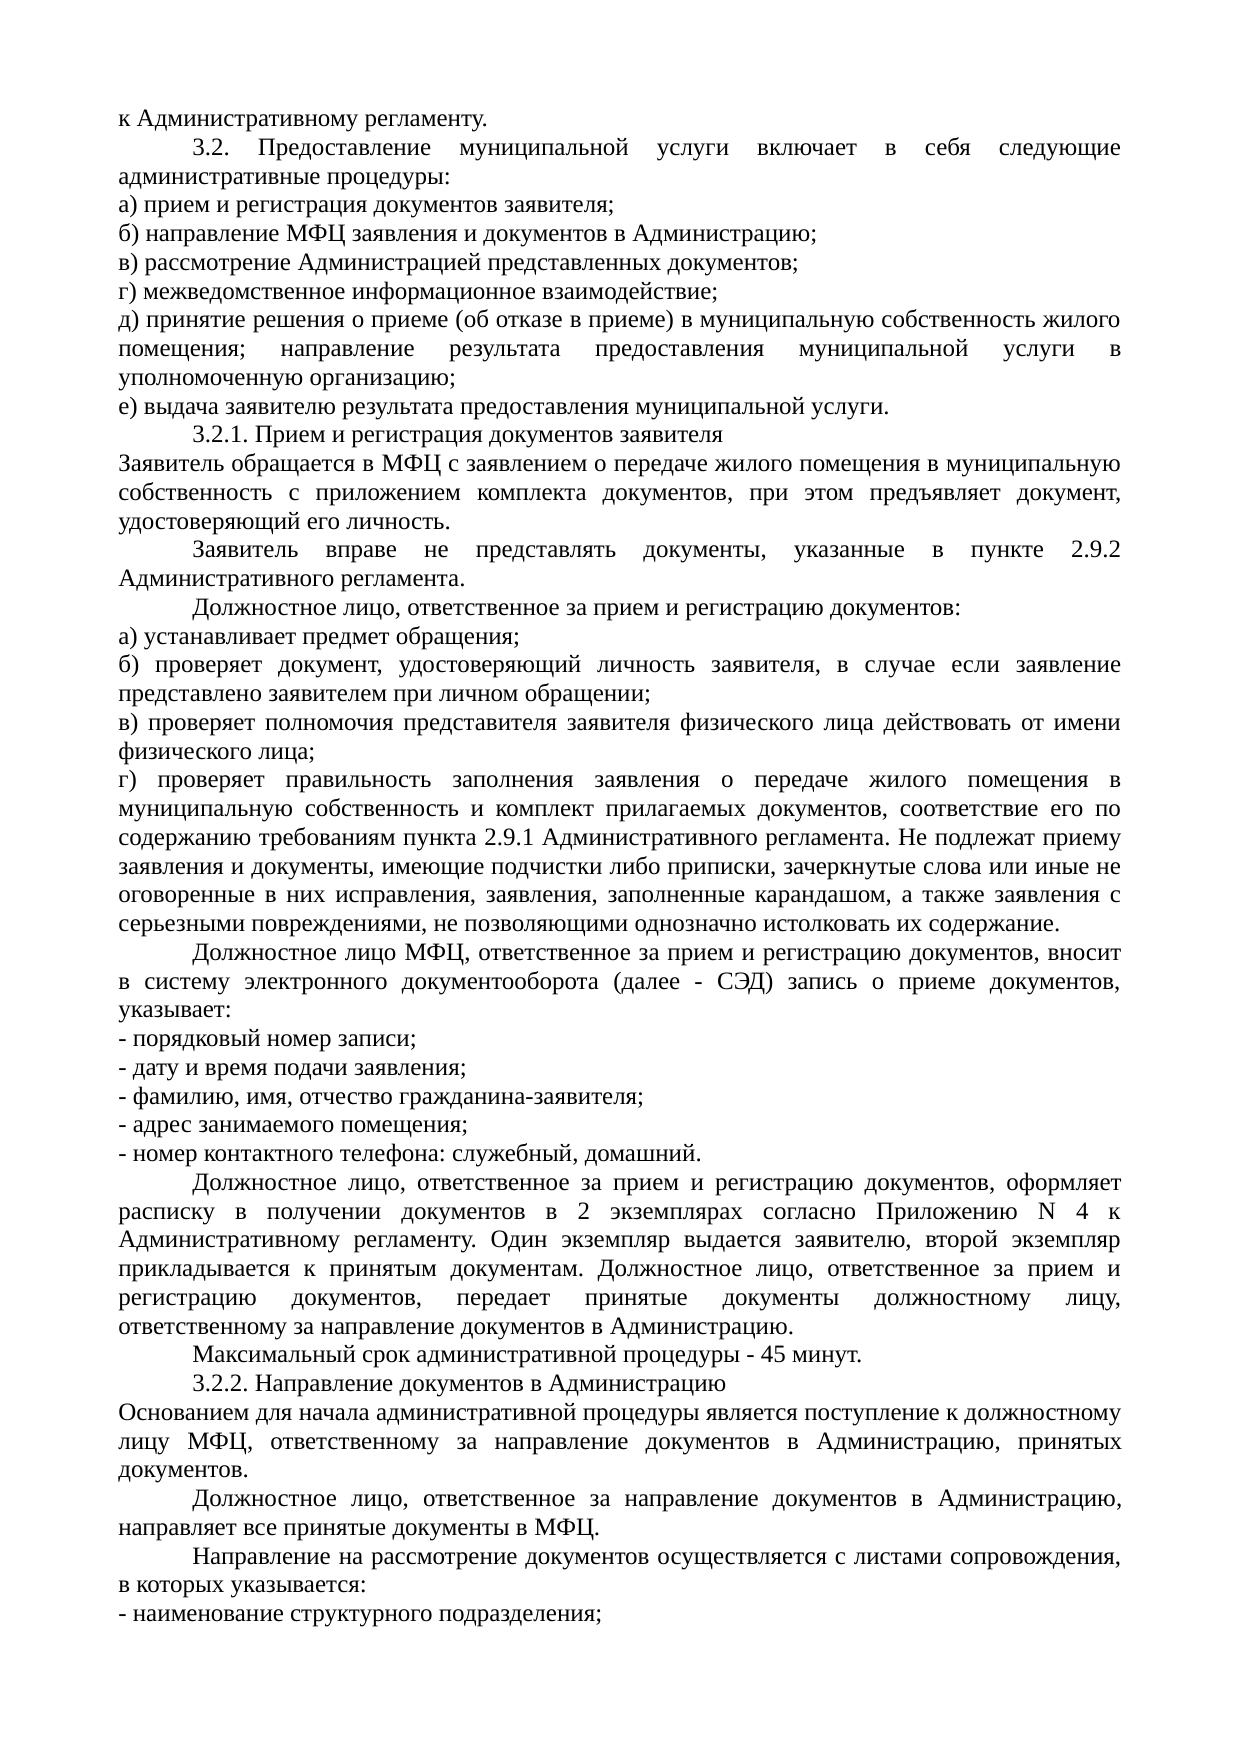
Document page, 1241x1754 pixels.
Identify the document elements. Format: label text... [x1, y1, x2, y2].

text Должностное лицо, ответственное за прием и регистрацию документов: [118, 592, 1122, 621]
text Должностное лицо МФЦ, ответственное за прием и регистрацию документов, вносит в систему электронного документооборота (далее - СЭД) запись о приеме документов, указывает: [118, 937, 1122, 1023]
text г) проверяет правильность заполнения заявления о передаче жилого помещения в муниципальную собственность и комплект прилагаемых документов, соответствие его по содержанию требованиям пункта 2.9.1 Административного регламента. Не подлежат приему заявления и документы, имеющие подчистки либо приписки, зачеркнутые слова или иные не оговоренные в них исправления, заявления, заполненные карандашом, а также заявления с серьезными повреждениями, не позволяющими однозначно истолковать их содержание. [118, 764, 1122, 937]
text 3.2.2. Направление документов в Администрацию [118, 1368, 1122, 1397]
text д) принятие решения о приеме (об отказе в приеме) в муниципальную собственность жилого помещения; направление результата предоставления муниципальной услуги в уполномоченную организацию; [118, 304, 1122, 391]
text 3.2. Предоставление муниципальной услуги включает в себя следующие административные процедуры: [118, 132, 1122, 189]
text - адрес занимаемого помещения; [118, 1109, 1122, 1138]
text - фамилию, имя, отчество гражданина-заявителя; [118, 1081, 1122, 1109]
text - дату и время подачи заявления; [118, 1052, 1122, 1081]
text б) проверяет документ, удостоверяющий личность заявителя, в случае если заявление представлено заявителем при личном обращении; [118, 649, 1122, 707]
text е) выдача заявителю результата предоставления муниципальной услуги. [118, 391, 1122, 419]
text - порядковый номер записи; [118, 1023, 1122, 1052]
text г) межведомственное информационное взаимодействие; [118, 276, 1122, 304]
text Основанием для начала административной процедуры является поступление к должностному лицу МФЦ, ответственному за направление документов в Администрацию, принятых документов. [118, 1397, 1122, 1483]
text Должностное лицо, ответственное за направление документов в Администрацию, направляет все принятые документы в МФЦ. [118, 1483, 1122, 1541]
text в) проверяет полномочия представителя заявителя физического лица действовать от имени физического лица; [118, 707, 1122, 764]
text а) устанавливает предмет обращения; [118, 621, 1122, 649]
text Заявитель вправе не представлять документы, указанные в пункте 2.9.2 Административного регламента. [118, 534, 1122, 592]
text б) направление МФЦ заявления и документов в Администрацию; [118, 218, 1122, 247]
text к Административному регламенту. [118, 103, 1122, 132]
text 3.2.1. Прием и регистрация документов заявителя [118, 419, 1122, 448]
text - наименование структурного подразделения; [118, 1598, 1122, 1627]
text Заявитель обращается в МФЦ с заявлением о передаче жилого помещения в муниципальную собственность с приложением комплекта документов, при этом предъявляет документ, удостоверяющий его личность. [118, 448, 1122, 534]
text а) прием и регистрация документов заявителя; [118, 189, 1122, 218]
text в) рассмотрение Администрацией представленных документов; [118, 247, 1122, 276]
text Должностное лицо, ответственное за прием и регистрацию документов, оформляет расписку в получении документов в 2 экземплярах согласно Приложению N 4 к Административному регламенту. Один экземпляр выдается заявителю, второй экземпляр прикладывается к принятым документам. Должностное лицо, ответственное за прием и регистрацию документов, передает принятые документы должностному лицу, ответственному за направление документов в Администрацию. [118, 1167, 1122, 1339]
text - номер контактного телефона: служебный, домашний. [118, 1138, 1122, 1167]
text Максимальный срок административной процедуры - 45 минут. [118, 1339, 1122, 1368]
text Направление на рассмотрение документов осуществляется с листами сопровождения, в которых указывается: [118, 1541, 1122, 1598]
